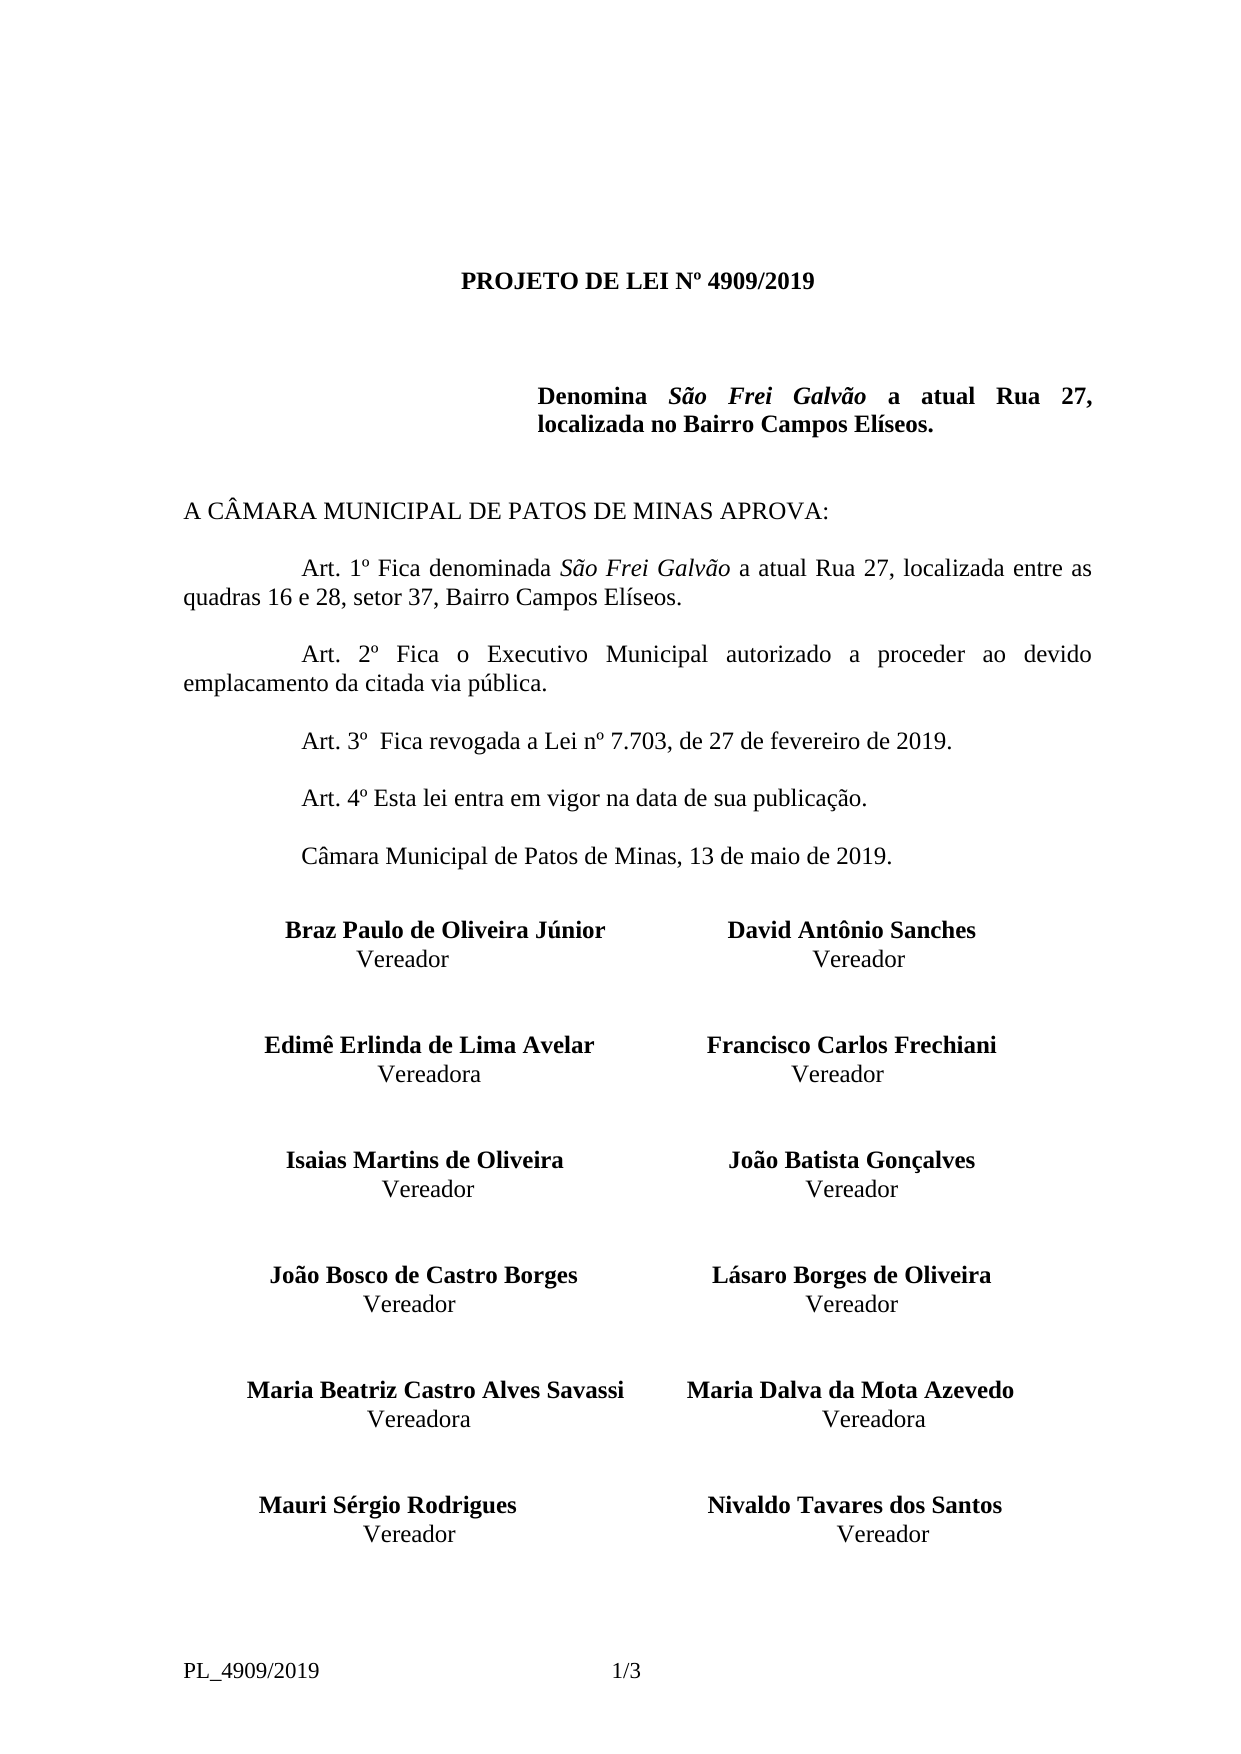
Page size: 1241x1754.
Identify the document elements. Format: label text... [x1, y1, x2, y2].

text João Bosco de Castro Borges Lásaro Borges de Oliveira [183, 1260, 1078, 1289]
text Vereador Vereador [183, 1174, 1078, 1203]
text Vereadora Vereador [183, 1059, 1078, 1088]
text Isaias Martins de Oliveira João Batista Gonçalves [183, 1145, 1078, 1174]
text Vereador Vereador [183, 1289, 1078, 1318]
text Art. 4º Esta lei entra em vigor na data de sua publicação. [183, 783, 1092, 812]
text Art. 2º Fica o Executivo Municipal autorizado a proceder ao devido emplacamento da citada via pública. [183, 639, 1092, 697]
text Art. 3º Fica revogada a Lei nº 7.703, de 27 de fevereiro de 2019. [183, 726, 1092, 754]
text Braz Paulo de Oliveira Júnior David Antônio Sanches [183, 915, 1078, 944]
text Edimê Erlinda de Lima Avelar Francisco Carlos Frechiani [183, 1030, 1078, 1059]
text PROJETO DE LEI Nº 4909/2019 [183, 266, 1092, 294]
text Art. 1º Fica denominada São Frei Galvão a atual Rua 27, localizada entre as quadras 16 e 28, setor 37, Bairro Campos Elíseos. [183, 553, 1092, 611]
text Maria Beatriz Castro Alves Savassi Maria Dalva da Mota Azevedo [183, 1375, 1078, 1404]
text A CÂMARA MUNICIPAL DE PATOS DE MINAS APROVA: [183, 496, 1092, 524]
text Câmara Municipal de Patos de Minas, 13 de maio de 2019. [183, 841, 1092, 869]
text Vereador Vereador [183, 944, 1078, 973]
text Vereadora Vereadora [183, 1404, 1078, 1433]
text Vereador Vereador [183, 1519, 1078, 1548]
text Denomina São Frei Galvão a atual Rua 27, localizada no Bairro Campos Elíseos. [537, 381, 1092, 438]
text Mauri Sérgio Rodrigues Nivaldo Tavares dos Santos [183, 1490, 1078, 1519]
